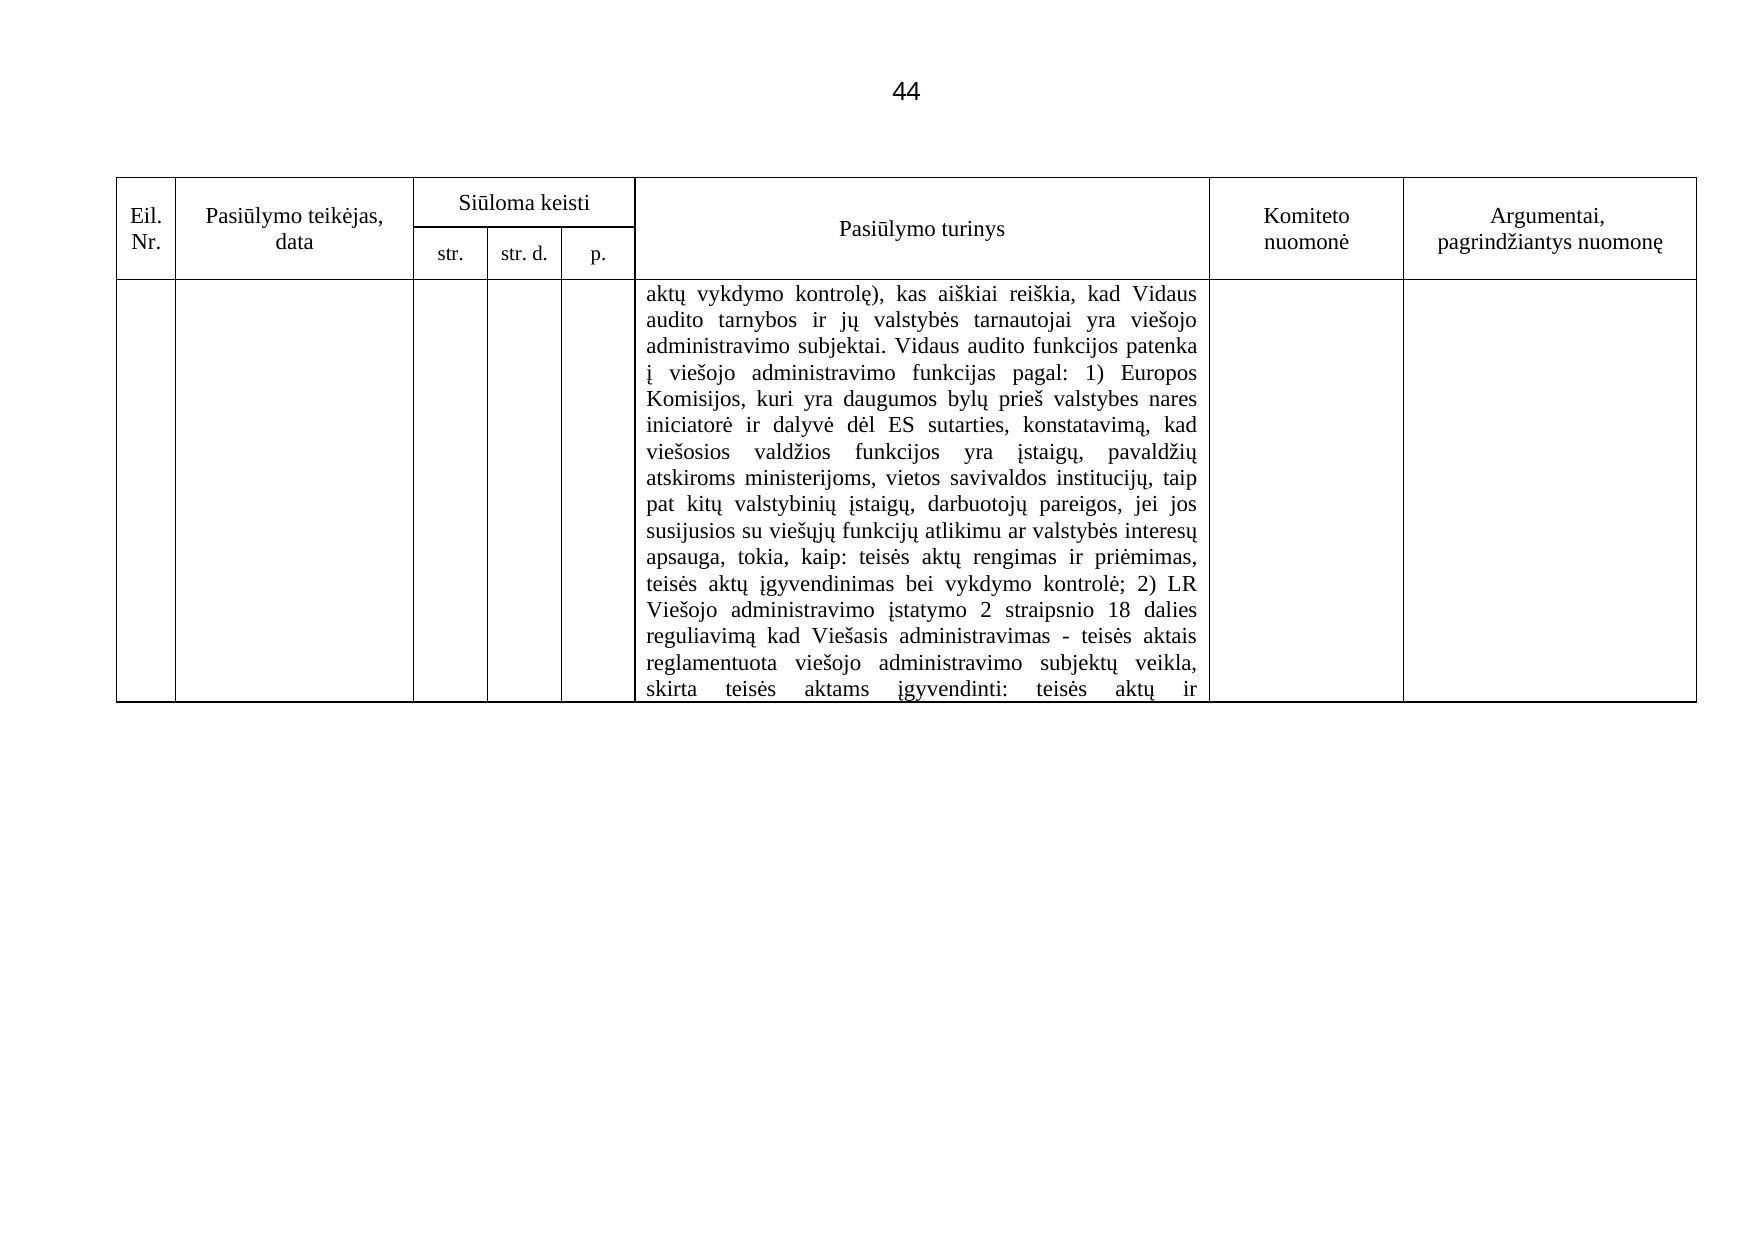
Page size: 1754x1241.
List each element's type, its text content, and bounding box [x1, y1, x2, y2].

table_cell [176, 280, 413, 701]
table_header Pasiūlymo teikėjas, data [176, 178, 413, 279]
table_header Komiteto nuomonė [1210, 178, 1403, 279]
table_header Pasiūlymo turinys [636, 178, 1209, 279]
table_cell [414, 280, 487, 701]
table_cell str. d. [488, 228, 561, 279]
table_cell str. [414, 228, 487, 279]
table_cell [117, 280, 175, 701]
table_header Eil. Nr. [117, 178, 175, 279]
table_cell p. [562, 228, 634, 279]
table_cell aktų vykdymo kontrolę), kas aiškiai reiškia, kad Vidaus audito tarnybos ir jų valstybės tarnautojai yra viešojo administravimo subjektai. Vidaus audito funkcijos patenka į viešojo administravimo funkcijas pagal: 1) Europos Komisijos, kuri yra daugumos bylų prieš valstybes nares iniciatorė ir dalyvė dėl ES sutarties, konstatavimą, kad viešosios valdžios funkcijos yra įstaigų, pavaldžių atskiroms ministerijoms, vietos savivaldos institucijų, taip pat kitų valstybinių įstaigų, darbuotojų pareigos, jei jos susijusios su viešųjų funkcijų atlikimu ar valstybės interesų apsauga, tokia, kaip: teisės aktų rengimas ir priėmimas, teisės aktų įgyvendinimas bei vykdymo kontrolė; 2) LR Viešojo administravimo įstatymo 2 straipsnio 18 dalies reguliavimą kad Viešasis administravimas - teisės aktais reglamentuota viešojo administravimo subjektų veikla, skirta teisės aktams įgyvendinti: teisės aktų ir [636, 280, 1209, 701]
table_header Siūloma keisti [414, 178, 634, 226]
table_cell [488, 280, 561, 701]
table_cell [562, 280, 634, 701]
table_cell [1404, 280, 1696, 701]
table_header Argumentai, pagrindžiantys nuomonę [1404, 178, 1696, 279]
table_cell [1210, 280, 1403, 701]
